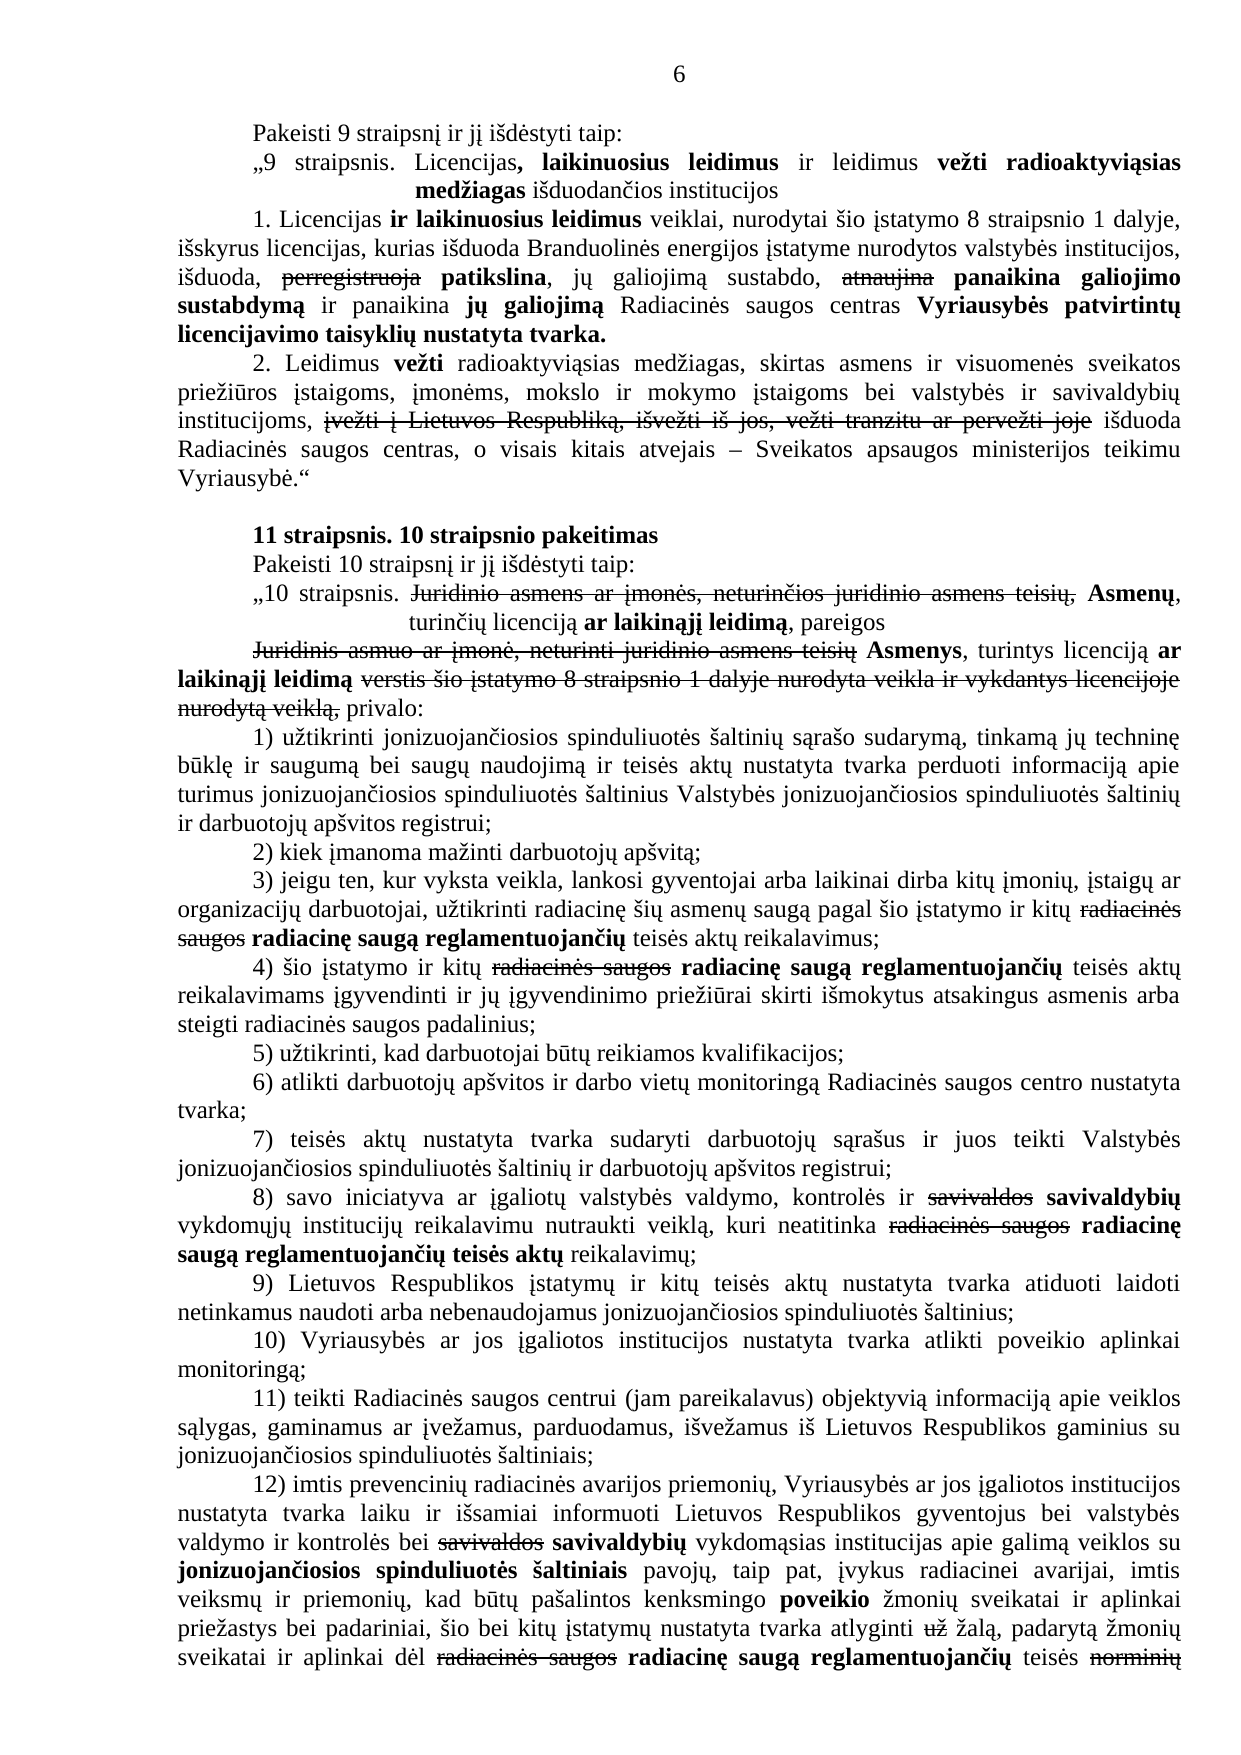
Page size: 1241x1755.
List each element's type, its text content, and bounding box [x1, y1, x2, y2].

text 3) jeigu ten, kur vyksta veikla, lankosi gyventojai arba laikinai dirba kitų įmonių, įstaigų ar organizacijų darbuotojai, užtikrinti radiacinę šių asmenų saugą pagal šio įstatymo ir kitų radiacinės saugos radiacinę saugą reglamentuojančių teisės aktų reikalavimus; [177, 866, 1181, 952]
text „9 straipsnis. Licencijas, laikinuosius leidimus ir leidimus vežti radioaktyviąsias medžiagas išduodančios institucijos [252, 147, 1181, 204]
text 11 straipsnis. 10 straipsnio pakeitimas [177, 521, 1181, 549]
text 1. Licencijas ir laikinuosius leidimus veiklai, nurodytai šio įstatymo 8 straipsnio 1 dalyje, išskyrus licencijas, kurias išduoda Branduolinės energijos įstatyme nurodytos valstybės institucijos, išduoda, perregistruoja patikslina, jų galiojimą sustabdo, atnaujina panaikina galiojimo sustabdymą ir panaikina jų galiojimą Radiacinės saugos centras Vyriausybės patvirtintų licencijavimo taisyklių nustatyta tvarka. [177, 204, 1181, 348]
text 8) savo iniciatyva ar įgaliotų valstybės valdymo, kontrolės ir savivaldos savivaldybių vykdomųjų institucijų reikalavimu nutraukti veiklą, kuri neatitinka radiacinės saugos radiacinę saugą reglamentuojančių teisės aktų reikalavimų; [177, 1182, 1181, 1268]
text 9) Lietuvos Respublikos įstatymų ir kitų teisės aktų nustatyta tvarka atiduoti laidoti netinkamus naudoti arba nebenaudojamus jonizuojančiosios spinduliuotės šaltinius; [177, 1268, 1181, 1326]
text Juridinis asmuo ar įmonė, neturinti juridinio asmens teisių Asmenys, turintys licenciją ar laikinąjį leidimą verstis šio įstatymo 8 straipsnio 1 dalyje nurodyta veikla ir vykdantys licencijoje nurodytą veiklą, privalo: [177, 636, 1181, 722]
text Pakeisti 10 straipsnį ir jį išdėstyti taip: [177, 549, 1181, 578]
text 2) kiek įmanoma mažinti darbuotojų apšvitą; [177, 837, 1181, 866]
text 4) šio įstatymo ir kitų radiacinės saugos radiacinę saugą reglamentuojančių teisės aktų reikalavimams įgyvendinti ir jų įgyvendinimo priežiūrai skirti išmokytus atsakingus asmenis arba steigti radiacinės saugos padalinius; [177, 952, 1181, 1038]
text 5) užtikrinti, kad darbuotojai būtų reikiamos kvalifikacijos; [177, 1038, 1181, 1067]
text 11) teikti Radiacinės saugos centrui (jam pareikalavus) objektyvią informaciją apie veiklos sąlygas, gaminamus ar įvežamus, parduodamus, išvežamus iš Lietuvos Respublikos gaminius su jonizuojančiosios spinduliuotės šaltiniais; [177, 1383, 1181, 1469]
text 12) imtis prevencinių radiacinės avarijos priemonių, Vyriausybės ar jos įgaliotos institucijos nustatyta tvarka laiku ir išsamiai informuoti Lietuvos Respublikos gyventojus bei valstybės valdymo ir kontrolės bei savivaldos savivaldybių vykdomąsias institucijas apie galimą veiklos su jonizuojančiosios spinduliuotės šaltiniais pavojų, taip pat, įvykus radiacinei avarijai, imtis veiksmų ir priemonių, kad būtų pašalintos kenksmingo poveikio žmonių sveikatai ir aplinkai priežastys bei padariniai, šio bei kitų įstatymų nustatyta tvarka atlyginti už žalą, padarytą žmonių sveikatai ir aplinkai dėl radiacinės saugos radiacinę saugą reglamentuojančių teisės norminių [177, 1469, 1181, 1671]
text 2. Leidimus vežti radioaktyviąsias medžiagas, skirtas asmens ir visuomenės sveikatos priežiūros įstaigoms, įmonėms, mokslo ir mokymo įstaigoms bei valstybės ir savivaldybių institucijoms, įvežti į Lietuvos Respubliką, išvežti iš jos, vežti tranzitu ar pervežti joje išduoda Radiacinės saugos centras, o visais kitais atvejais – Sveikatos apsaugos ministerijos teikimu Vyriausybė.“ [177, 348, 1181, 492]
text „10 straipsnis. Juridinio asmens ar įmonės, neturinčios juridinio asmens teisių, Asmenų, turinčių licenciją ar laikinąjį leidimą, pareigos [252, 578, 1181, 636]
text 7) teisės aktų nustatyta tvarka sudaryti darbuotojų sąrašus ir juos teikti Valstybės jonizuojančiosios spinduliuotės šaltinių ir darbuotojų apšvitos registrui; [177, 1124, 1181, 1182]
text Pakeisti 9 straipsnį ir jį išdėstyti taip: [177, 118, 1181, 147]
text 6) atlikti darbuotojų apšvitos ir darbo vietų monitoringą Radiacinės saugos centro nustatyta tvarka; [177, 1067, 1181, 1124]
text 10) Vyriausybės ar jos įgaliotos institucijos nustatyta tvarka atlikti poveikio aplinkai monitoringą; [177, 1326, 1181, 1383]
text 1) užtikrinti jonizuojančiosios spinduliuotės šaltinių sąrašo sudarymą, tinkamą jų techninę būklę ir saugumą bei saugų naudojimą ir teisės aktų nustatyta tvarka perduoti informaciją apie turimus jonizuojančiosios spinduliuotės šaltinius Valstybės jonizuojančiosios spinduliuotės šaltinių ir darbuotojų apšvitos registrui; [177, 722, 1181, 837]
